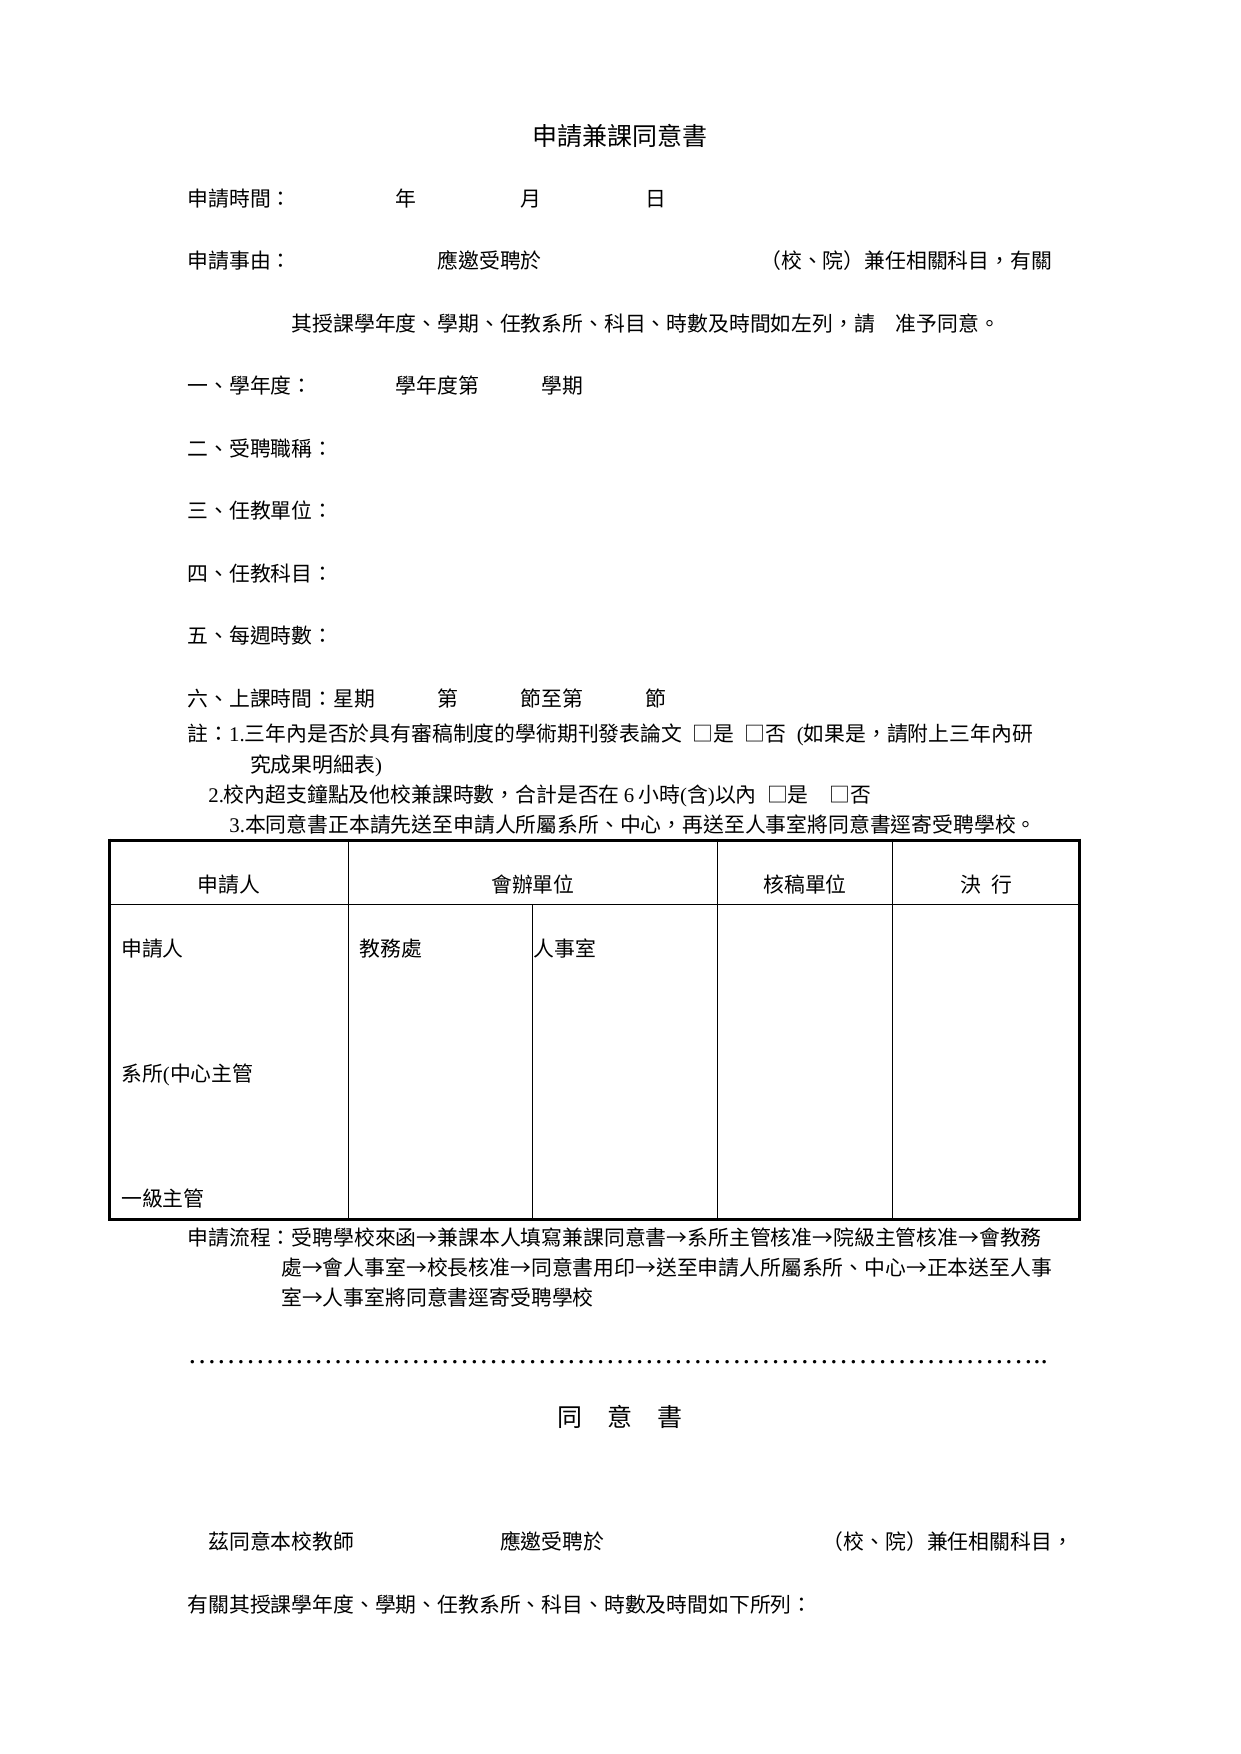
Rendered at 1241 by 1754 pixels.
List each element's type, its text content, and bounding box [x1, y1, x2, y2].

table_cell [893, 905, 1078, 1218]
table_header 核稿單位 [718, 842, 892, 904]
table_header 申請人 [111, 842, 348, 904]
text 一、學年度： 學年度第 學期 [187, 343, 1053, 405]
table_cell 人事室 [533, 905, 717, 1218]
text 四、任教科目： [187, 530, 1053, 593]
text 註：1.三年內是否於具有審稿制度的學術期刊發表論文 □是 □否 (如果是，請附上三年內研究成果明細表) [187, 718, 1053, 778]
table_header 決 行 [893, 842, 1078, 904]
text 申請時間： 年 月 日 [187, 155, 1053, 218]
text 六、上課時間：星期 第 節至第 節 [187, 655, 1053, 718]
table_cell 申請人 系所(中心主管 一級主管 [111, 905, 348, 1218]
text 二、受聘職稱： [187, 405, 1053, 468]
text …………………………………………………………………………….. [187, 1311, 1053, 1374]
text 3.本同意書正本請先送至申請人所屬系所、中心，再送至人事室將同意書逕寄受聘學校。 [208, 808, 1053, 838]
table_cell [718, 905, 892, 1218]
text 申請流程：受聘學校來函→兼課本人填寫兼課同意書→系所主管核准→院級主管核准→會教務處→會人事室→校長核准→同意書用印→送至申請人所屬系所、中心→正本送至人事室→人事室將同意書逕寄受聘學校 [187, 1221, 1053, 1311]
text 五、每週時數： [187, 593, 1053, 655]
table_cell 教務處 [349, 905, 532, 1218]
text 2.校內超支鐘點及他校兼課時數，合計是否在6小時(含)以內 □是 □否 [187, 778, 1053, 808]
text 申請兼課同意書 [187, 93, 1053, 155]
table_header 會辦單位 [349, 842, 717, 904]
text 三、任教單位： [187, 468, 1053, 530]
text 申請事由： 應邀受聘於 （校、院）兼任相關科目，有關其授課學年度、學期、任教系所、科目、時數及時間如左列，請 准予同意。 [187, 218, 1053, 343]
text 茲同意本校教師 應邀受聘於 （校、院）兼任相關科目，有關其授課學年度、學期、任教系所、科目、時數及時間如下所列： [187, 1499, 1053, 1624]
text 同 意 書 [187, 1374, 1053, 1436]
